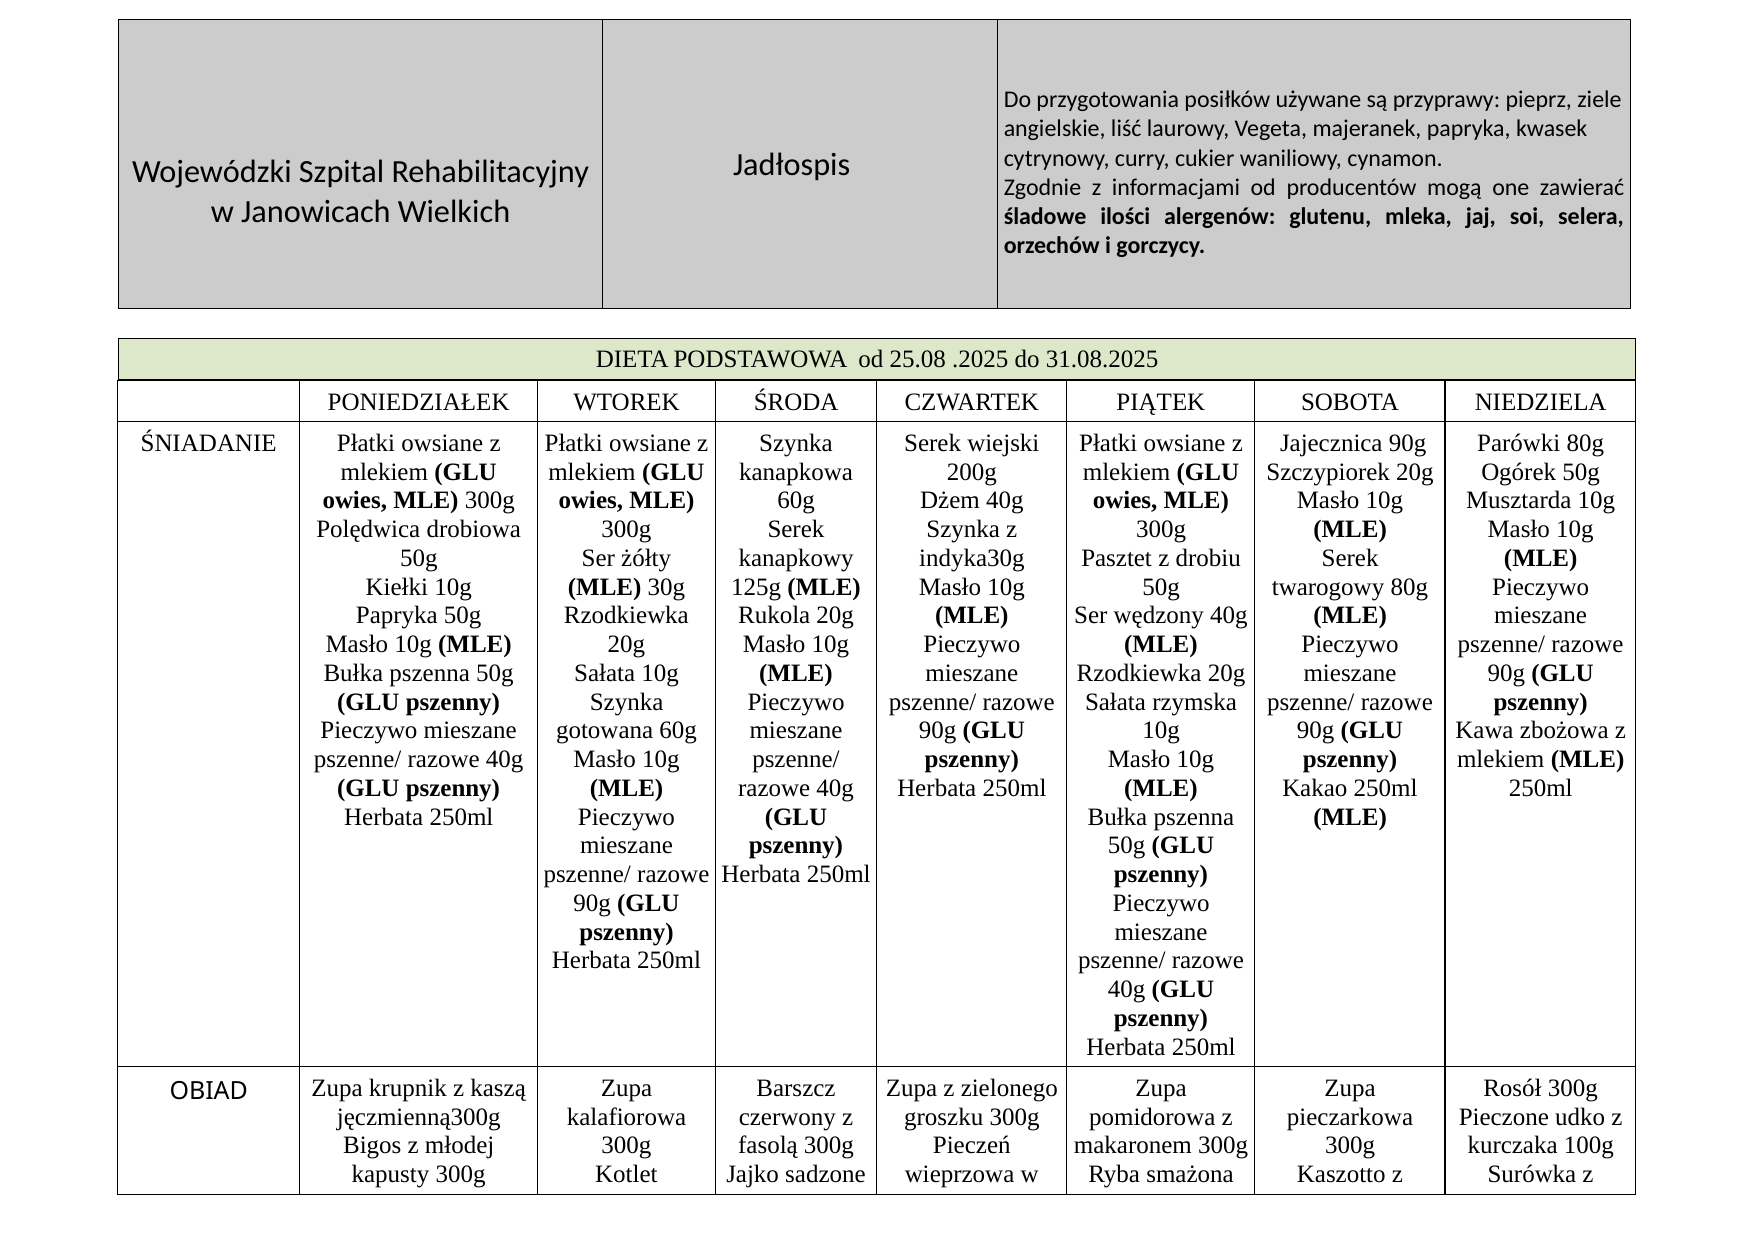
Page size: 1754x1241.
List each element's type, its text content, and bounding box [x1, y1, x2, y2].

table_cell OBIAD [118, 1067, 299, 1194]
table_cell Płatki owsiane z mlekiem (GLU owies, MLE) 300g Pasztet z drobiu 50g Ser wędzony 40g (MLE) Rzodkiewka 20g Sałata rzymska 10g Masło 10g (MLE) Bułka pszenna 50g (GLU pszenny) Pieczywo mieszane pszenne/ razowe 40g (GLU pszenny) Herbata 250ml [1067, 422, 1254, 1066]
table_cell Szynka kanapkowa 60g Serek kanapkowy 125g (MLE) Rukola 20g Masło 10g (MLE) Pieczywo mieszane pszenne/ razowe 40g (GLU pszenny) Herbata 250ml [716, 422, 876, 1066]
table_cell Jajecznica 90g Szczypiorek 20g Masło 10g (MLE) Serek twarogowy 80g (MLE) Pieczywo mieszane pszenne/ razowe 90g (GLU pszenny) Kakao 250ml (MLE) [1255, 422, 1444, 1066]
table_header PONIEDZIAŁEK [300, 381, 537, 421]
table_cell Płatki owsiane z mlekiem (GLU owies, MLE) 300g Ser żółty (MLE) 30g Rzodkiewka 20g Sałata 10g Szynka gotowana 60g Masło 10g (MLE) Pieczywo mieszane pszenne/ razowe 90g (GLU pszenny) Herbata 250ml [538, 422, 715, 1066]
table_header DIETA PODSTAWOWA od 25.08 .2025 do 31.08.2025 [119, 339, 1635, 379]
table_cell Rosół 300g Pieczone udko z kurczaka 100g Surówka z [1446, 1067, 1635, 1194]
table_header WTOREK [538, 381, 715, 421]
table_cell Zupa kalafiorowa 300g Kotlet [538, 1067, 715, 1194]
table_cell Parówki 80g Ogórek 50g Musztarda 10g Masło 10g (MLE) Pieczywo mieszane pszenne/ razowe 90g (GLU pszenny) Kawa zbożowa z mlekiem (MLE) 250ml [1446, 422, 1635, 1066]
table_cell Zupa krupnik z kaszą jęczmienną300g Bigos z młodej kapusty 300g [300, 1067, 537, 1194]
table_cell Płatki owsiane z mlekiem (GLU owies, MLE) 300g Polędwica drobiowa 50g Kiełki 10g Papryka 50g Masło 10g (MLE) Bułka pszenna 50g (GLU pszenny) Pieczywo mieszane pszenne/ razowe 40g (GLU pszenny) Herbata 250ml [300, 422, 537, 1066]
table_cell Zupa pomidorowa z makaronem 300g Ryba smażona [1067, 1067, 1254, 1194]
table_header [118, 381, 299, 421]
table_cell Zupa pieczarkowa 300g Kaszotto z [1255, 1067, 1444, 1194]
table_header Jadłospis [603, 20, 997, 308]
table_cell Zupa z zielonego groszku 300g Pieczeń wieprzowa w [877, 1067, 1066, 1194]
table_header NIEDZIELA [1446, 381, 1635, 421]
table_header PIĄTEK [1067, 381, 1254, 421]
table_header ŚRODA [716, 381, 876, 421]
table_cell ŚNIADANIE [118, 422, 299, 1066]
table_cell Barszcz czerwony z fasolą 300g Jajko sadzone [716, 1067, 876, 1194]
table_header CZWARTEK [877, 381, 1066, 421]
table_header SOBOTA [1255, 381, 1444, 421]
table_header Do przygotowania posiłków używane są przyprawy: pieprz, ziele angielskie, liść laurowy, Vegeta, majeranek, papryka, kwasek cytrynowy, curry, cukier waniliowy, cynamon. Zgodnie z informacjami od producentów mogą one zawierać śladowe ilości alergenów: glutenu, mleka, jaj, soi, selera, orzechów i gorczycy. [998, 20, 1630, 308]
table_header Wojewódzki Szpital Rehabilitacyjny w Janowicach Wielkich [119, 20, 602, 308]
table_cell Serek wiejski 200g Dżem 40g Szynka z indyka30g Masło 10g (MLE) Pieczywo mieszane pszenne/ razowe 90g (GLU pszenny) Herbata 250ml [877, 422, 1066, 1066]
